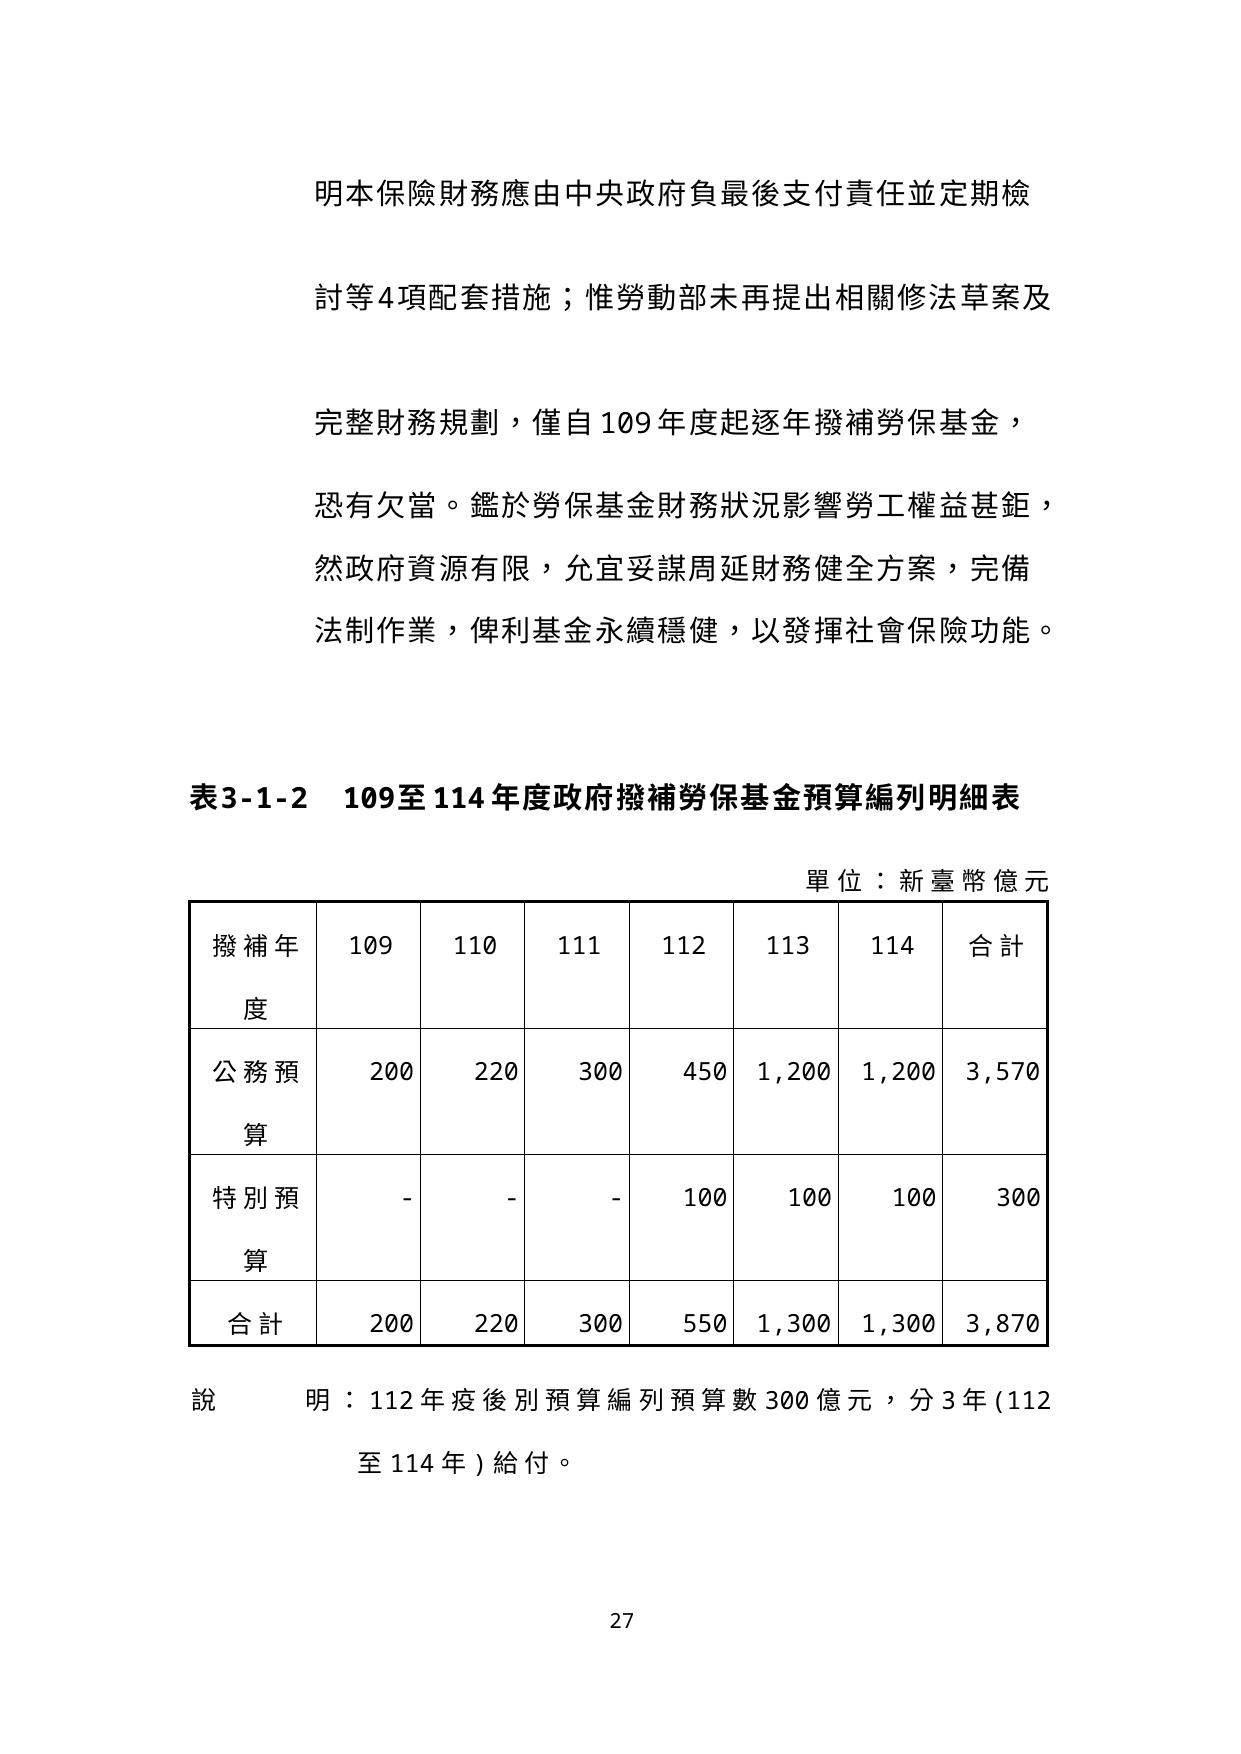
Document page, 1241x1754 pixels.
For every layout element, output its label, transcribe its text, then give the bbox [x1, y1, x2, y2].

table_cell 300 [525, 1029, 629, 1154]
table_header 113 [734, 903, 838, 1028]
table_header 112 [630, 903, 733, 1028]
table_cell - [421, 1155, 524, 1280]
table_cell 100 [734, 1155, 838, 1280]
table_cell - [317, 1155, 420, 1280]
table_cell 220 [421, 1029, 524, 1154]
table_cell 3,870 [943, 1281, 1046, 1344]
table_cell 3,570 [943, 1029, 1046, 1154]
table_header 114 [839, 903, 942, 1028]
table_cell 550 [630, 1281, 733, 1344]
table_header 109 [317, 903, 420, 1028]
text 單位：新臺幣億元 [189, 837, 1052, 900]
table_cell 1,200 [839, 1029, 942, 1154]
table_cell 1,300 [734, 1281, 838, 1344]
table_cell 100 [630, 1155, 733, 1280]
table_cell 合計 [191, 1281, 316, 1344]
table_cell 特別預算 [191, 1155, 316, 1280]
table_cell 300 [525, 1281, 629, 1344]
text 表3-1-2 109至114年度政府撥補勞保基金預算編列明細表 [188, 712, 1052, 837]
table_cell 200 [317, 1281, 420, 1344]
text 說 明：112年疫後別預算編列預算數300億元，分3年(112至114年)給付。 [188, 1347, 1052, 1472]
table_header 111 [525, 903, 629, 1028]
table_cell 1,200 [734, 1029, 838, 1154]
table_cell 100 [839, 1155, 942, 1280]
table_cell 450 [630, 1029, 733, 1154]
table_cell - [525, 1155, 629, 1280]
table_header 合計 [943, 903, 1046, 1028]
text 3.按114年度中央及地方政府預算籌編原則第4點規範之中央及地方政府支出辦理原則：「(五)中央及地方政府辦理各項退休年金及社會保險，應以建構永續穩定之年金制度為目標，並檢討保險財務收支失衡原因，謀求改進；其他各項社會福利措施之推動，應本兼顧政府財政負擔、權利義務對等及社會公平正義等原則，並考量社會救助給付條件、對象及額度之差異化，審慎規劃辦理。」由於勞保基金財務問題由來已久，行政院曾於106年度提出勞工保險條例部分條文修正草案，其重點包括(1)修正普通事故保險費率調整機制。(2)修正年金給付及老年一次金給付之平均月投保薪資計算期間，逐年延長至被保險人加保期間最高180個月之月投保薪資予以平均計算。(3)定明中央主管機關應每年撥補挹注本保險基金之最低額度。(4)定明本保險財務應由中央政府負最後支付責任並定期檢討等4項配套措施；惟勞動部未再提出相關修法草案及完整財務規劃，僅自109年度起逐年撥補勞保基金，恐有欠當。鑑於勞保基金財務狀況影響勞工權益甚鉅，然政府資源有限，允宜妥謀周延財務健全方案，完備法制作業，俾利基金永續穩健，以發揮社會保險功能。 [276, 150, 1052, 650]
table_cell 200 [317, 1029, 420, 1154]
table_cell 1,300 [839, 1281, 942, 1344]
table_cell 300 [943, 1155, 1046, 1280]
table_cell 220 [421, 1281, 524, 1344]
table_cell 公務預算 [191, 1029, 316, 1154]
table_header 110 [421, 903, 524, 1028]
table_header 撥補年度 [191, 903, 316, 1028]
